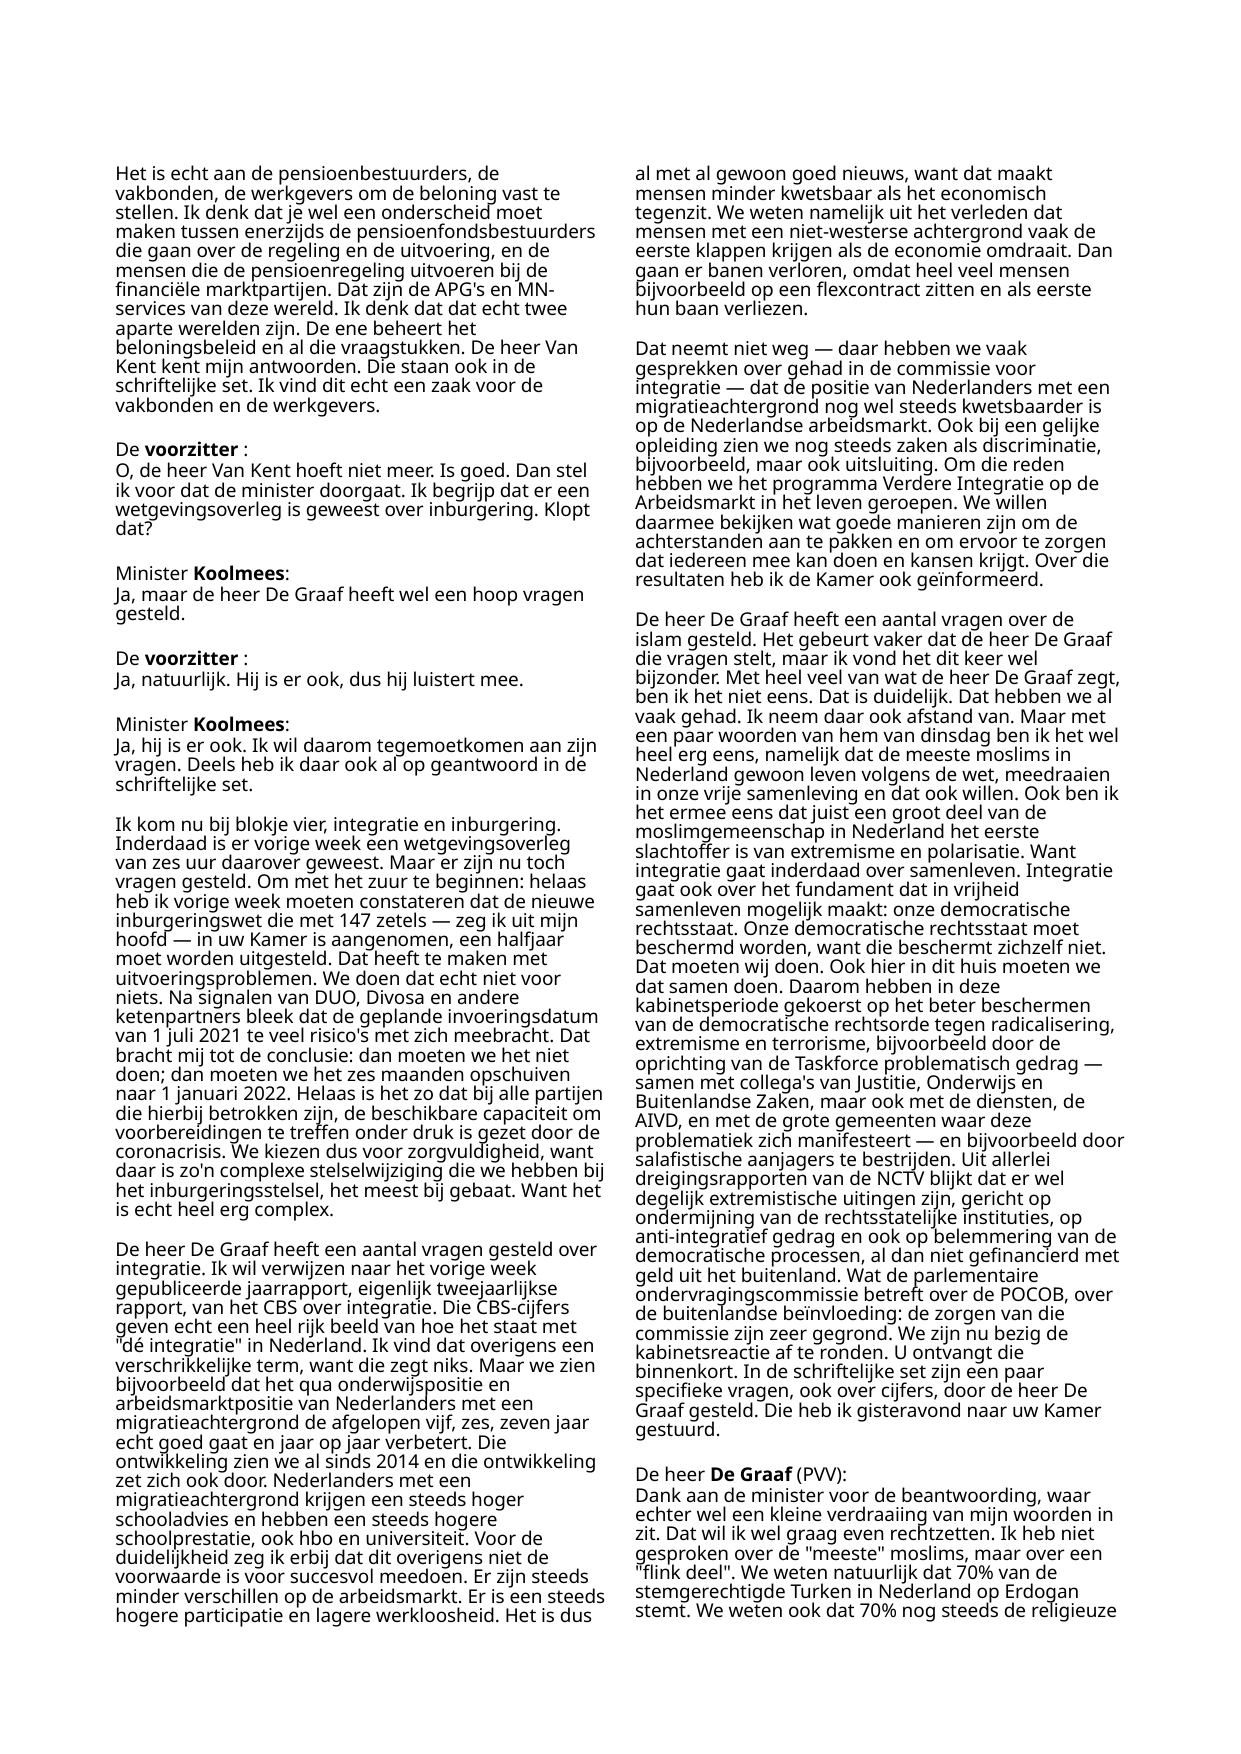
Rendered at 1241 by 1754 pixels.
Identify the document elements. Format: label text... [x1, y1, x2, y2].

text O, de heer Van Kent hoeft niet meer. Is goed. Dan stel ik voor dat de minister doorgaat. Ik begrijp dat er een wetgevingsoverleg is geweest over inburgering. Klopt dat? [115, 462, 605, 539]
text Ja, maar de heer De Graaf heeft wel een hoop vragen gesteld. [115, 586, 605, 624]
text De heer De Graaf (PVV): [635, 1461, 1125, 1487]
text Dat neemt niet weg — daar hebben we vaak gesprekken over gehad in de commissie voor integratie — dat de positie van Nederlanders met een migratieachtergrond nog wel steeds kwetsbaarder is op de Nederlandse arbeidsmarkt. Ook bij een gelijke opleiding zien we nog steeds zaken als discriminatie, bijvoorbeeld, maar ook uitsluiting. Om die reden hebben we het programma Verdere Integratie op de Arbeidsmarkt in het leven geroepen. We willen daarmee bekijken wat goede manieren zijn om de achterstanden aan te pakken en om ervoor te zorgen dat iedereen mee kan doen en kansen krijgt. Over die resultaten heb ik de Kamer ook geïnformeerd. [635, 340, 1125, 591]
text De voorzitter : [115, 645, 605, 671]
text Minister Koolmees: [115, 560, 605, 586]
text Ja, natuurlijk. Hij is er ook, dus hij luistert mee. [115, 671, 605, 690]
text Ja, hij is er ook. Ik wil daarom tegemoetkomen aan zijn vragen. Deels heb ik daar ook al op geantwoord in de schriftelijke set. [115, 737, 605, 795]
text Ik kom nu bij blokje vier, integratie en inburgering. Inderdaad is er vorige week een wetgevingsoverleg van zes uur daarover geweest. Maar er zijn nu toch vragen gesteld. Om met het zuur te beginnen: helaas heb ik vorige week moeten constateren dat de nieuwe inburgeringswet die met 147 zetels — zeg ik uit mijn hoofd — in uw Kamer is aangenomen, een halfjaar moet worden uitgesteld. Dat heeft te maken met uitvoeringsproblemen. We doen dat echt niet voor niets. Na signalen van DUO, Divosa en andere ketenpartners bleek dat de geplande invoeringsdatum van 1 juli 2021 te veel risico's met zich meebracht. Dat bracht mij tot de conclusie: dan moeten we het niet doen; dan moeten we het zes maanden opschuiven naar 1 januari 2022. Helaas is het zo dat bij alle partijen die hierbij betrokken zijn, de beschikbare capaciteit om voorbereidingen te treffen onder druk is gezet door de coronacrisis. We kiezen dus voor zorgvuldigheid, want daar is zo'n complexe stelselwijziging die we hebben bij het inburgeringsstelsel, het meest bij gebaat. Want het is echt heel erg complex. [115, 816, 605, 1220]
text De voorzitter : [115, 437, 605, 462]
text Het is echt aan de pensioenbestuurders, de vakbonden, de werkgevers om de beloning vast te stellen. Ik denk dat je wel een onderscheid moet maken tussen enerzijds de pensioenfondsbestuurders die gaan over de regeling en de uitvoering, en de mensen die de pensioenregeling uitvoeren bij de financiële marktpartijen. Dat zijn de APG's en MN-services van deze wereld. Ik denk dat dat echt twee aparte werelden zijn. De ene beheert het beloningsbeleid en al die vraagstukken. De heer Van Kent kent mijn antwoorden. Die staan ook in de schriftelijke set. Ik vind dit echt een zaak voor de vakbonden en de werkgevers. [115, 165, 605, 416]
text Dank aan de minister voor de beantwoording, waar echter wel een kleine verdraaiing van mijn woorden in zit. Dat wil ik wel graag even rechtzetten. Ik heb niet gesproken over de "meeste" moslims, maar over een "flink deel". We weten natuurlijk dat 70% van de stemgerechtigde Turken in Nederland op Erdogan stemt. We weten ook dat 70% nog steeds de religieuze [635, 1487, 1125, 1622]
text De heer De Graaf heeft een aantal vragen gesteld over integratie. Ik wil verwijzen naar het vorige week gepubliceerde jaarrapport, eigenlijk tweejaarlijkse rapport, van het CBS over integratie. Die CBS-cijfers geven echt een heel rijk beeld van hoe het staat met "dé integratie" in Nederland. Ik vind dat overigens een verschrikkelijke term, want die zegt niks. Maar we zien bijvoorbeeld dat het qua onderwijspositie en arbeidsmarktpositie van Nederlanders met een migratieachtergrond de afgelopen vijf, zes, zeven jaar echt goed gaat en jaar op jaar verbetert. Die ontwikkeling zien we al sinds 2014 en die ontwikkeling zet zich ook door. Nederlanders met een migratieachtergrond krijgen een steeds hoger schooladvies en hebben een steeds hogere schoolprestatie, ook hbo en universiteit. Voor de duidelijkheid zeg ik erbij dat dit overigens niet de voorwaarde is voor succesvol meedoen. Er zijn steeds minder verschillen op de arbeidsmarkt. Er is een steeds hogere participatie en lagere werkloosheid. Het is dus [115, 1241, 605, 1626]
text al met al gewoon goed nieuws, want dat maakt mensen minder kwetsbaar als het economisch tegenzit. We weten namelijk uit het verleden dat mensen met een niet-westerse achtergrond vaak de eerste klappen krijgen als de economie omdraait. Dan gaan er banen verloren, omdat heel veel mensen bijvoorbeeld op een flexcontract zitten en als eerste hun baan verliezen. [635, 165, 1125, 319]
text De heer De Graaf heeft een aantal vragen over de islam gesteld. Het gebeurt vaker dat de heer De Graaf die vragen stelt, maar ik vond het dit keer wel bijzonder. Met heel veel van wat de heer De Graaf zegt, ben ik het niet eens. Dat is duidelijk. Dat hebben we al vaak gehad. Ik neem daar ook afstand van. Maar met een paar woorden van hem van dinsdag ben ik het wel heel erg eens, namelijk dat de meeste moslims in Nederland gewoon leven volgens de wet, meedraaien in onze vrije samenleving en dat ook willen. Ook ben ik het ermee eens dat juist een groot deel van de moslimgemeenschap in Nederland het eerste slachtoffer is van extremisme en polarisatie. Want integratie gaat inderdaad over samenleven. Integratie gaat ook over het fundament dat in vrijheid samenleven mogelijk maakt: onze democratische rechtsstaat. Onze democratische rechtsstaat moet beschermd worden, want die beschermt zichzelf niet. Dat moeten wij doen. Ook hier in dit huis moeten we dat samen doen. Daarom hebben in deze kabinetsperiode gekoerst op het beter beschermen van de democratische rechtsorde tegen radicalisering, extremisme en terrorisme, bijvoorbeeld door de oprichting van de Taskforce problematisch gedrag —samen met collega's van Justitie, Onderwijs en Buitenlandse Zaken, maar ook met de diensten, de AIVD, en met de grote gemeenten waar deze problematiek zich manifesteert — en bijvoorbeeld door salafistische aanjagers te bestrijden. Uit allerlei dreigingsrapporten van de NCTV blijkt dat er wel degelijk extremistische uitingen zijn, gericht op ondermijning van de rechtsstatelijke instituties, op anti-integratief gedrag en ook op belemmering van de democratische processen, al dan niet gefinancierd met geld uit het buitenland. Wat de parlementaire ondervragingscommissie betreft over de POCOB, over de buitenlandse beïnvloeding: de zorgen van die commissie zijn zeer gegrond. We zijn nu bezig de kabinetsreactie af te ronden. U ontvangt die binnenkort. In de schriftelijke set zijn een paar specifieke vragen, ook over cijfers, door de heer De Graaf gesteld. Die heb ik gisteravond naar uw Kamer gestuurd. [635, 611, 1125, 1440]
text Minister Koolmees: [115, 711, 605, 737]
